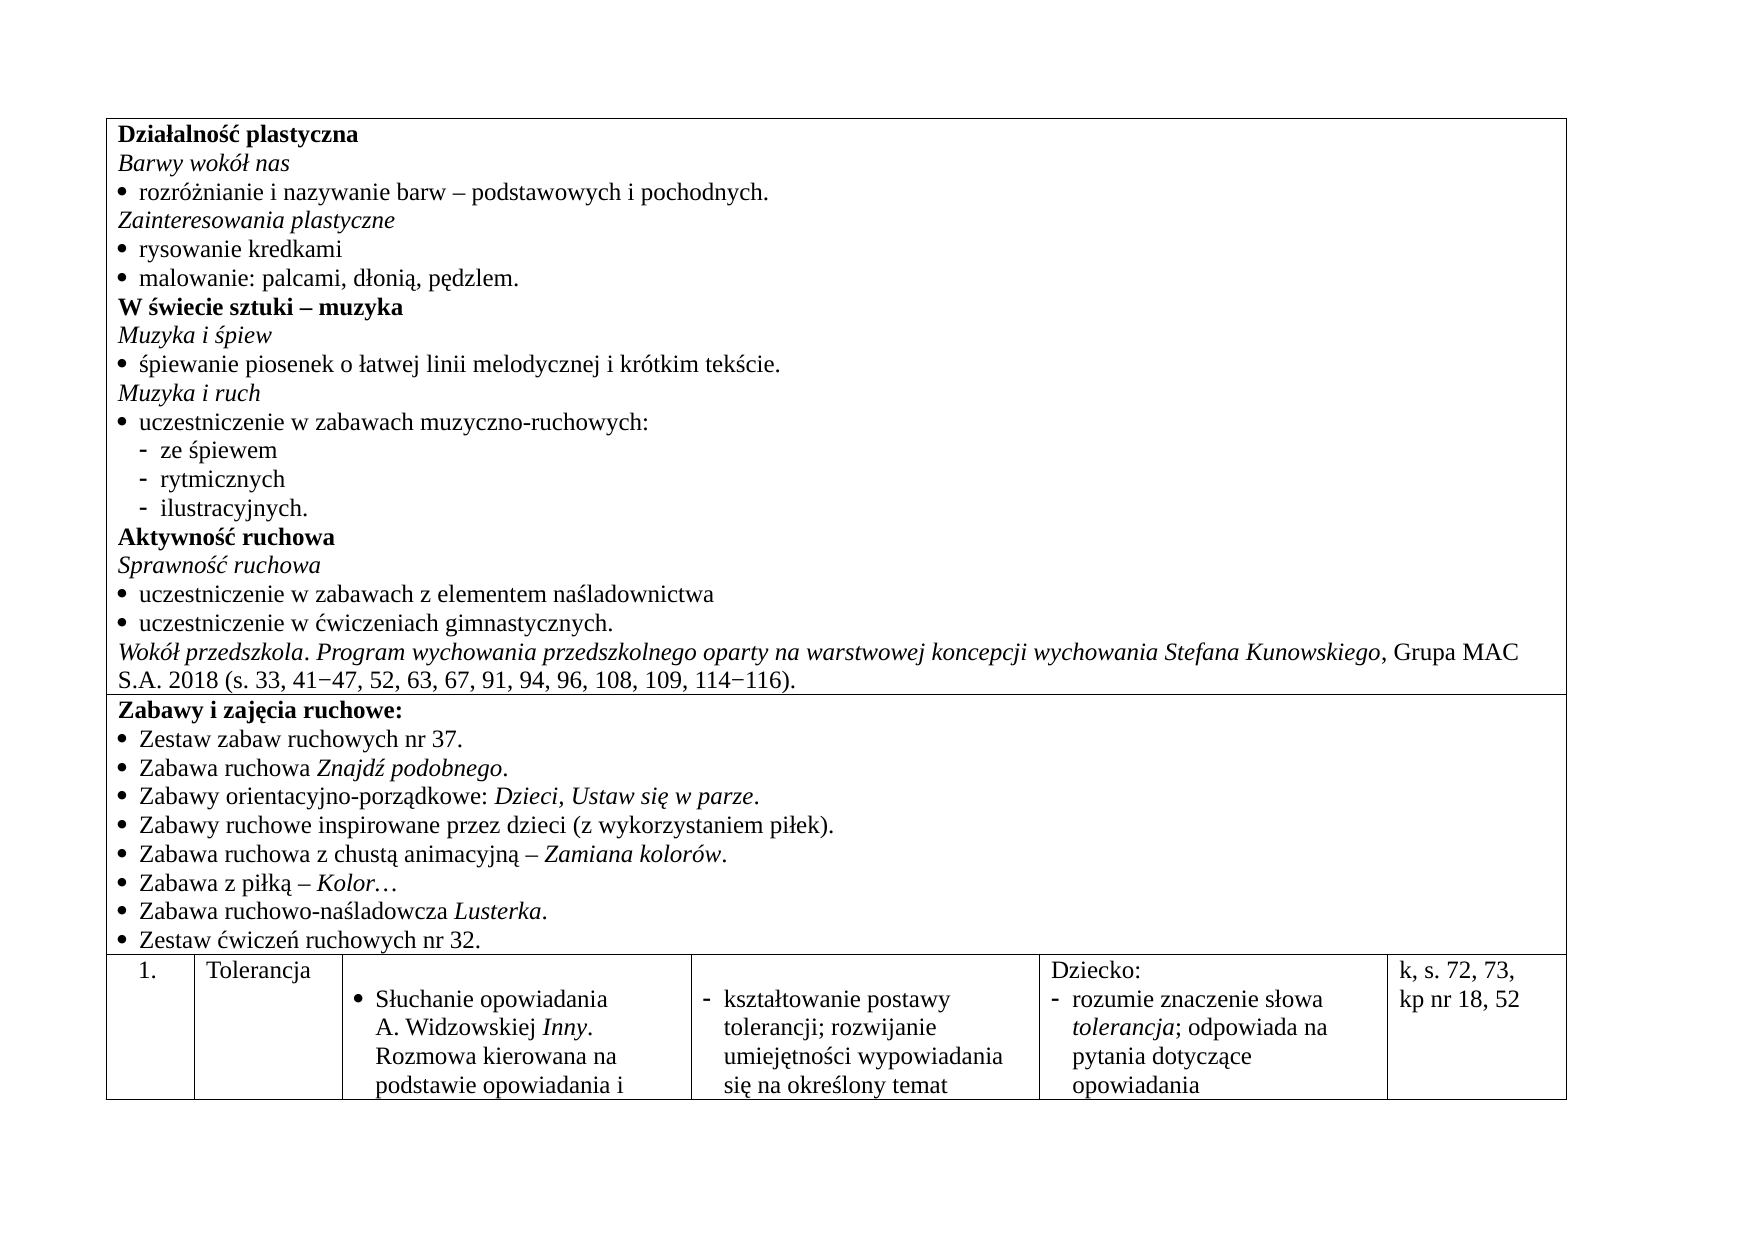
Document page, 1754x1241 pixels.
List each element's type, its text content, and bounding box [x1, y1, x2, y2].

table_cell Działalność plastyczna Barwy wokół nas rozróżnianie i nazywanie barw – podstawowych i pochodnych. Zainteresowania plastyczne rysowanie kredkami malowanie: palcami, dłonią, pędzlem. W świecie sztuki – muzyka Muzyka i śpiew śpiewanie piosenek o łatwej linii melodycznej i krótkim tekście. Muzyka i ruch uczestniczenie w zabawach muzyczno-ruchowych: ze śpiewem rytmicznych ilustracyjnych. Aktywność ruchowa Sprawność ruchowa uczestniczenie w zabawach z elementem naśladownictwa uczestniczenie w ćwiczeniach gimnastycznych. Wokół przedszkola. Program wychowania przedszkolnego oparty na warstwowej koncepcji wychowania Stefana Kunowskiego, Grupa MAC S.A. 2018 (s. 33, 41−47, 52, 63, 67, 91, 94, 96, 108, 109, 114−116). [107, 119, 1566, 694]
table_cell Tolerancja [195, 955, 342, 1099]
table_cell Słuchanie opowiadania A. Widzowskiej Inny. Rozmowa kierowana na podstawie opowiadania i [343, 955, 691, 1099]
table_cell k, s. 72, 73, kp nr 18, 52 [1388, 955, 1566, 1099]
table_cell 1. [107, 955, 194, 1099]
table_cell kształtowanie postawy tolerancji; rozwijanie umiejętności wypowiadania się na określony temat wzmacnianie poczucia własnej wartości [692, 955, 1039, 1099]
table_cell Dziecko: rozumie znaczenie słowa tolerancja; odpowiada na pytania dotyczące opowiadania wskazuje swoje pozytywne cechy [1040, 955, 1387, 1099]
table_cell Zabawy i zajęcia ruchowe: Zestaw zabaw ruchowych nr 37. Zabawa ruchowa Znajdź podobnego. Zabawy orientacyjno-porządkowe: Dzieci, Ustaw się w parze. Zabawy ruchowe inspirowane przez dzieci (z wykorzystaniem piłek). Zabawa ruchowa z chustą animacyjną – Zamiana kolorów. Zabawa z piłką – Kolor… Zabawa ruchowo-naśladowcza Lusterka. Zestaw ćwiczeń ruchowych nr 32. [107, 695, 1566, 954]
